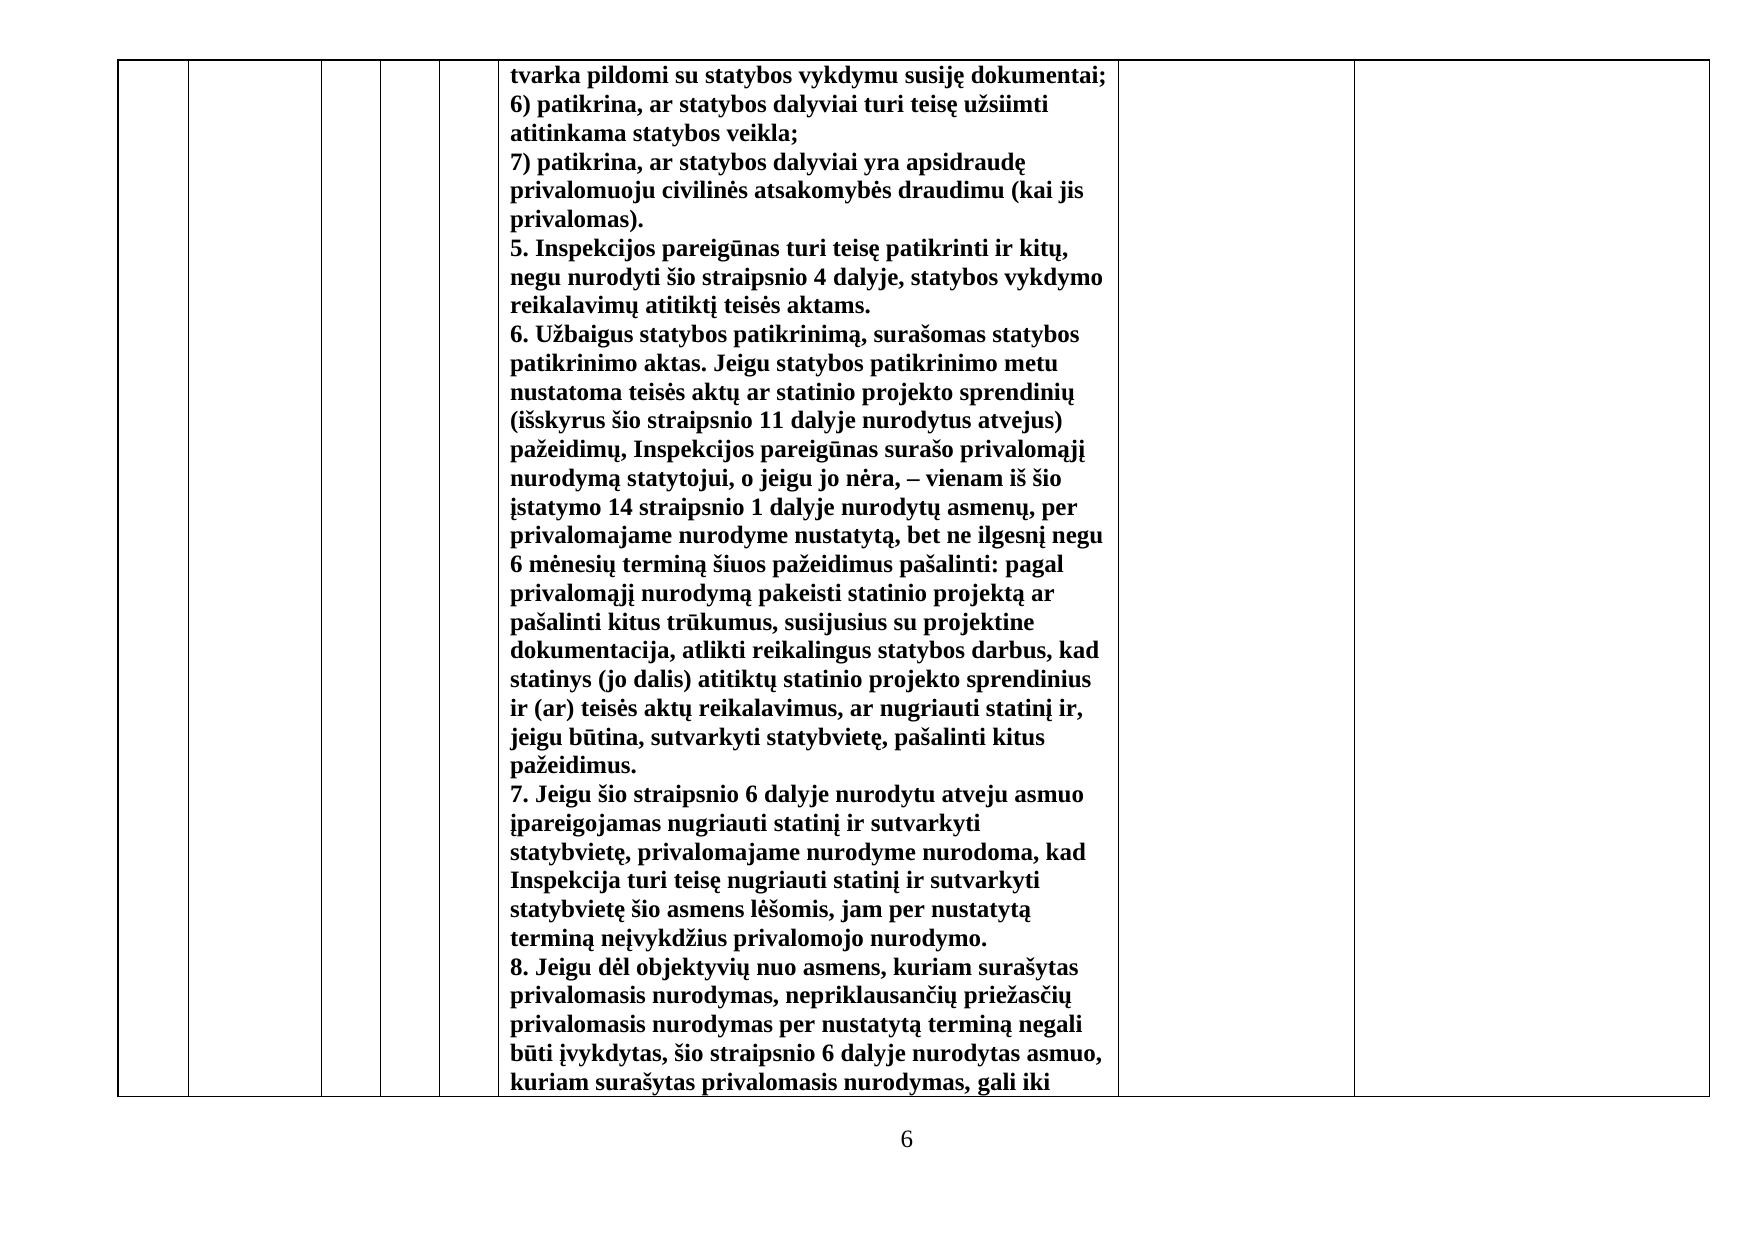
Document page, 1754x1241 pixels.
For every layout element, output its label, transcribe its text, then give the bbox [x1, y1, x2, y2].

table_cell [440, 61, 498, 1096]
table_cell [1355, 61, 1709, 1096]
table_cell [381, 61, 439, 1096]
table_cell [322, 61, 380, 1096]
table_cell tvarka pildomi su statybos vykdymu susiję dokumentai; 6) patikrina, ar statybos dalyviai turi teisę užsiimti atitinkama statybos veikla; 7) patikrina, ar statybos dalyviai yra apsidraudę privalomuoju civilinės atsakomybės draudimu (kai jis privalomas). 5. Inspekcijos pareigūnas turi teisę patikrinti ir kitų, negu nurodyti šio straipsnio 4 dalyje, statybos vykdymo reikalavimų atitiktį teisės aktams. 6. Užbaigus statybos patikrinimą, surašomas statybos patikrinimo aktas. Jeigu statybos patikrinimo metu nustatoma teisės aktų ar statinio projekto sprendinių (išskyrus šio straipsnio 11 dalyje nurodytus atvejus) pažeidimų, Inspekcijos pareigūnas surašo privalomąjį nurodymą statytojui, o jeigu jo nėra, – vienam iš šio įstatymo 14 straipsnio 1 dalyje nurodytų asmenų, per privalomajame nurodyme nustatytą, bet ne ilgesnį negu 6 mėnesių terminą šiuos pažeidimus pašalinti: pagal privalomąjį nurodymą pakeisti statinio projektą ar pašalinti kitus trūkumus, susijusius su projektine dokumentacija, atlikti reikalingus statybos darbus, kad statinys (jo dalis) atitiktų statinio projekto sprendinius ir (ar) teisės aktų reikalavimus, ar nugriauti statinį ir, jeigu būtina, sutvarkyti statybvietę, pašalinti kitus pažeidimus. 7. Jeigu šio straipsnio 6 dalyje nurodytu atveju asmuo įpareigojamas nugriauti statinį ir sutvarkyti statybvietę, privalomajame nurodyme nurodoma, kad Inspekcija turi teisę nugriauti statinį ir sutvarkyti statybvietę šio asmens lėšomis, jam per nustatytą terminą neįvykdžius privalomojo nurodymo. 8. Jeigu dėl objektyvių nuo asmens, kuriam surašytas privalomasis nurodymas, nepriklausančių priežasčių privalomasis nurodymas per nustatytą terminą negali būti įvykdytas, šio straipsnio 6 dalyje nurodytas asmuo, kuriam surašytas privalomasis nurodymas, gali iki [499, 61, 1118, 1096]
table_cell [119, 61, 188, 1096]
table_cell [189, 61, 321, 1096]
table_cell [1119, 61, 1354, 1096]
